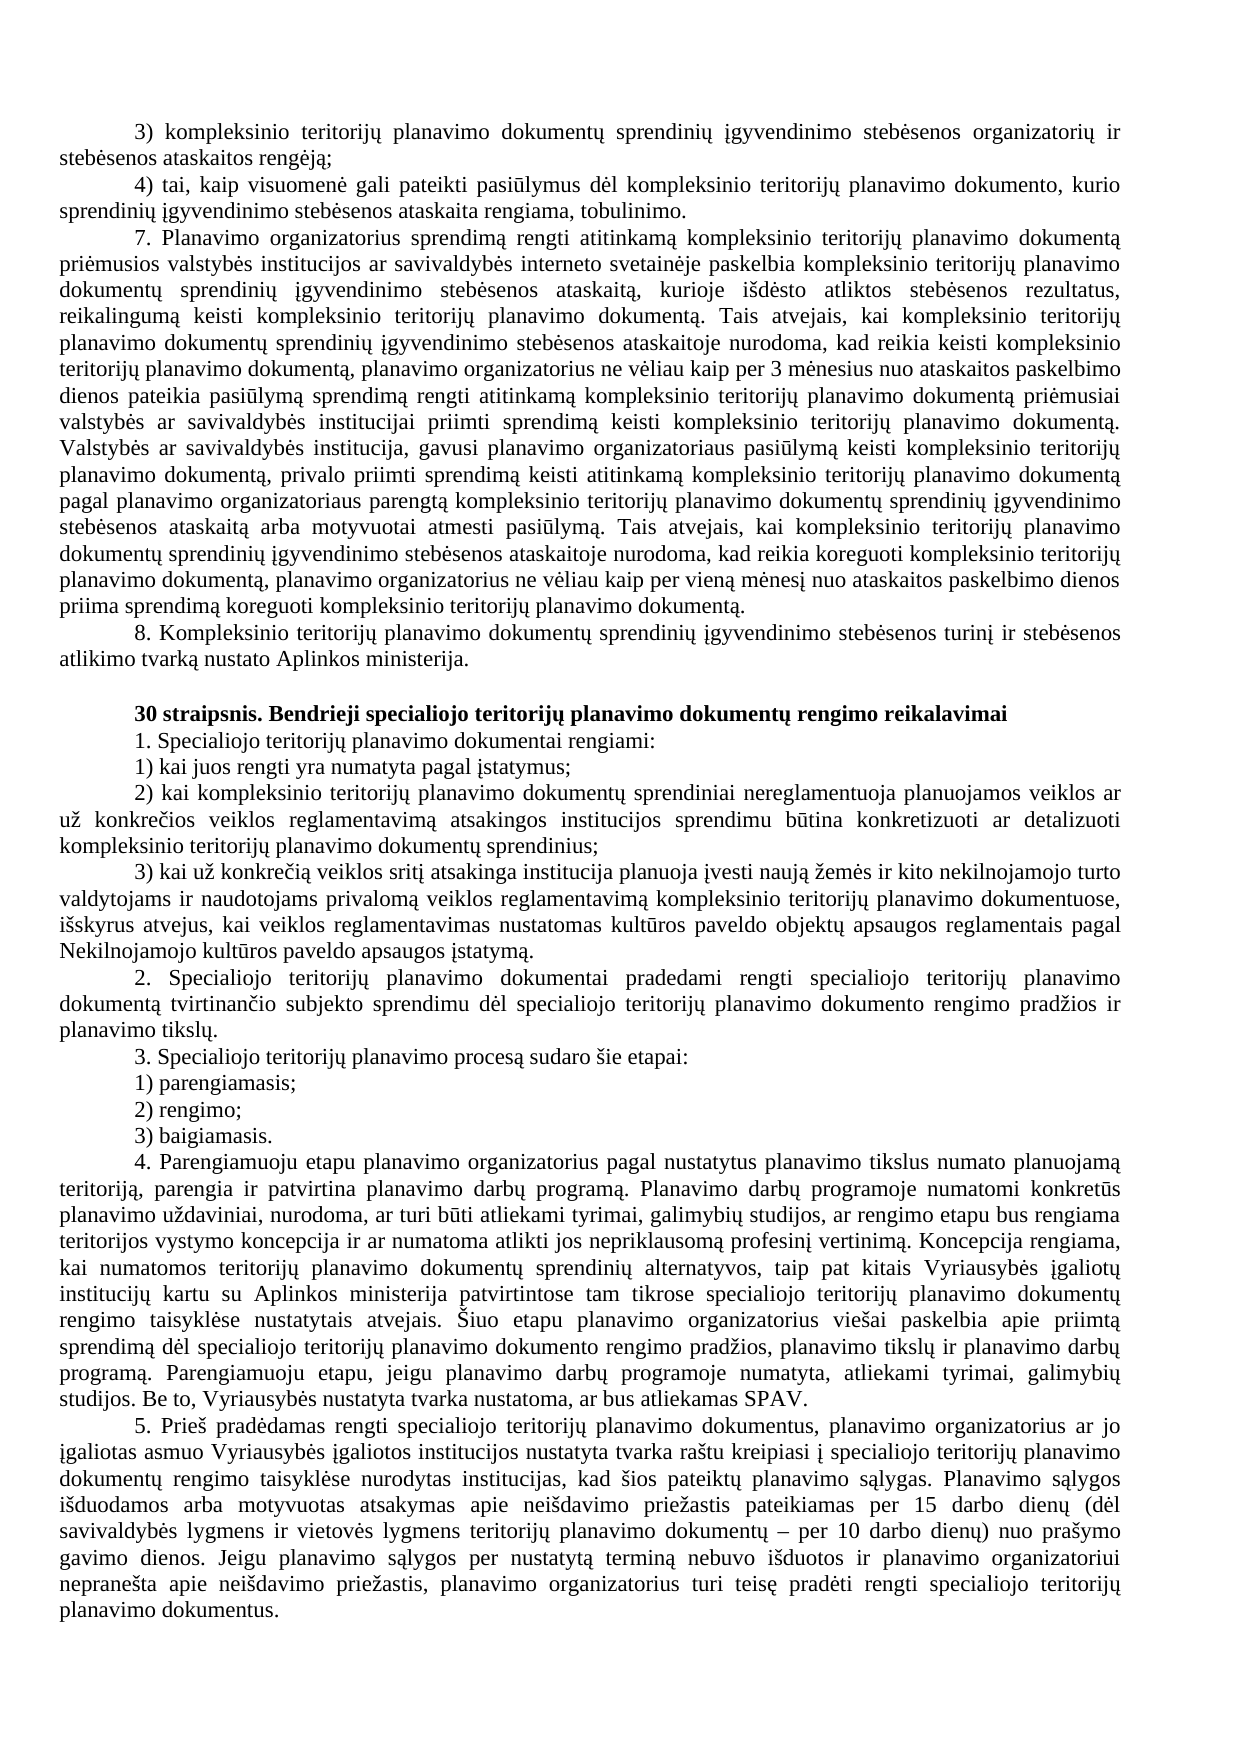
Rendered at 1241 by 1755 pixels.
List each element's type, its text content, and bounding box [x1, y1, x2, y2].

text 3) kompleksinio teritorijų planavimo dokumentų sprendinių įgyvendinimo stebėsenos organizatorių ir stebėsenos ataskaitos rengėją; [59, 118, 1122, 171]
text 2) rengimo; [59, 1096, 1122, 1122]
text 4) tai, kaip visuomenė gali pateikti pasiūlymus dėl kompleksinio teritorijų planavimo dokumento, kurio sprendinių įgyvendinimo stebėsenos ataskaita rengiama, tobulinimo. [59, 171, 1122, 223]
text 5. Prieš pradėdamas rengti specialiojo teritorijų planavimo dokumentus, planavimo organizatorius ar jo įgaliotas asmuo Vyriausybės įgaliotos institucijos nustatyta tvarka raštu kreipiasi į specialiojo teritorijų planavimo dokumentų rengimo taisyklėse nurodytas institucijas, kad šios pateiktų planavimo sąlygas. Planavimo sąlygos išduodamos arba motyvuotas atsakymas apie neišdavimo priežastis pateikiamas per 15 darbo dienų (dėl savivaldybės lygmens ir vietovės lygmens teritorijų planavimo dokumentų – per 10 darbo dienų) nuo prašymo gavimo dienos. Jeigu planavimo sąlygos per nustatytą terminą nebuvo išduotos ir planavimo organizatoriui nepranešta apie neišdavimo priežastis, planavimo organizatorius turi teisę pradėti rengti specialiojo teritorijų planavimo dokumentus. [59, 1412, 1122, 1623]
text 3) kai už konkrečią veiklos sritį atsakinga institucija planuoja įvesti naują žemės ir kito nekilnojamojo turto valdytojams ir naudotojams privalomą veiklos reglamentavimą kompleksinio teritorijų planavimo dokumentuose, išskyrus atvejus, kai veiklos reglamentavimas nustatomas kultūros paveldo objektų apsaugos reglamentais pagal Nekilnojamojo kultūros paveldo apsaugos įstatymą. [59, 858, 1122, 964]
text 7. Planavimo organizatorius sprendimą rengti atitinkamą kompleksinio teritorijų planavimo dokumentą priėmusios valstybės institucijos ar savivaldybės interneto svetainėje paskelbia kompleksinio teritorijų planavimo dokumentų sprendinių įgyvendinimo stebėsenos ataskaitą, kurioje išdėsto atliktos stebėsenos rezultatus, reikalingumą keisti kompleksinio teritorijų planavimo dokumentą. Tais atvejais, kai kompleksinio teritorijų planavimo dokumentų sprendinių įgyvendinimo stebėsenos ataskaitoje nurodoma, kad reikia keisti kompleksinio teritorijų planavimo dokumentą, planavimo organizatorius ne vėliau kaip per 3 mėnesius nuo ataskaitos paskelbimo dienos pateikia pasiūlymą sprendimą rengti atitinkamą kompleksinio teritorijų planavimo dokumentą priėmusiai valstybės ar savivaldybės institucijai priimti sprendimą keisti kompleksinio teritorijų planavimo dokumentą. Valstybės ar savivaldybės institucija, gavusi planavimo organizatoriaus pasiūlymą keisti kompleksinio teritorijų planavimo dokumentą, privalo priimti sprendimą keisti atitinkamą kompleksinio teritorijų planavimo dokumentą pagal planavimo organizatoriaus parengtą kompleksinio teritorijų planavimo dokumentų sprendinių įgyvendinimo stebėsenos ataskaitą arba motyvuotai atmesti pasiūlymą. Tais atvejais, kai kompleksinio teritorijų planavimo dokumentų sprendinių įgyvendinimo stebėsenos ataskaitoje nurodoma, kad reikia koreguoti kompleksinio teritorijų planavimo dokumentą, planavimo organizatorius ne vėliau kaip per vieną mėnesį nuo ataskaitos paskelbimo dienos priima sprendimą koreguoti kompleksinio teritorijų planavimo dokumentą. [59, 223, 1122, 619]
text 4. Parengiamuoju etapu planavimo organizatorius pagal nustatytus planavimo tikslus numato planuojamą teritoriją, parengia ir patvirtina planavimo darbų programą. Planavimo darbų programoje numatomi konkretūs planavimo uždaviniai, nurodoma, ar turi būti atliekami tyrimai, galimybių studijos, ar rengimo etapu bus rengiama teritorijos vystymo koncepcija ir ar numatoma atlikti jos nepriklausomą profesinį vertinimą. Koncepcija rengiama, kai numatomos teritorijų planavimo dokumentų sprendinių alternatyvos, taip pat kitais Vyriausybės įgaliotų institucijų kartu su Aplinkos ministerija patvirtintose tam tikrose specialiojo teritorijų planavimo dokumentų rengimo taisyklėse nustatytais atvejais. Šiuo etapu planavimo organizatorius viešai paskelbia apie priimtą sprendimą dėl specialiojo teritorijų planavimo dokumento rengimo pradžios, planavimo tikslų ir planavimo darbų programą. Parengiamuoju etapu, jeigu planavimo darbų programoje numatyta, atliekami tyrimai, galimybių studijos. Be to, Vyriausybės nustatyta tvarka nustatoma, ar bus atliekamas SPAV. [59, 1148, 1122, 1412]
text 3. Specialiojo teritorijų planavimo procesą sudaro šie etapai: [59, 1043, 1122, 1069]
text 2) kai kompleksinio teritorijų planavimo dokumentų sprendiniai nereglamentuoja planuojamos veiklos ar už konkrečios veiklos reglamentavimą atsakingos institucijos sprendimu būtina konkretizuoti ar detalizuoti kompleksinio teritorijų planavimo dokumentų sprendinius; [59, 779, 1122, 858]
text 2. Specialiojo teritorijų planavimo dokumentai pradedami rengti specialiojo teritorijų planavimo dokumentą tvirtinančio subjekto sprendimu dėl specialiojo teritorijų planavimo dokumento rengimo pradžios ir planavimo tikslų. [59, 964, 1122, 1043]
text 8. Kompleksinio teritorijų planavimo dokumentų sprendinių įgyvendinimo stebėsenos turinį ir stebėsenos atlikimo tvarką nustato Aplinkos ministerija. [59, 619, 1122, 672]
text 1) parengiamasis; [59, 1069, 1122, 1096]
text 1) kai juos rengti yra numatyta pagal įstatymus; [59, 753, 1122, 779]
text 1. Specialiojo teritorijų planavimo dokumentai rengiami: [59, 727, 1122, 753]
text 3) baigiamasis. [59, 1122, 1122, 1148]
text 30 straipsnis. Bendrieji specialiojo teritorijų planavimo dokumentų rengimo reikalavimai [134, 700, 1122, 727]
